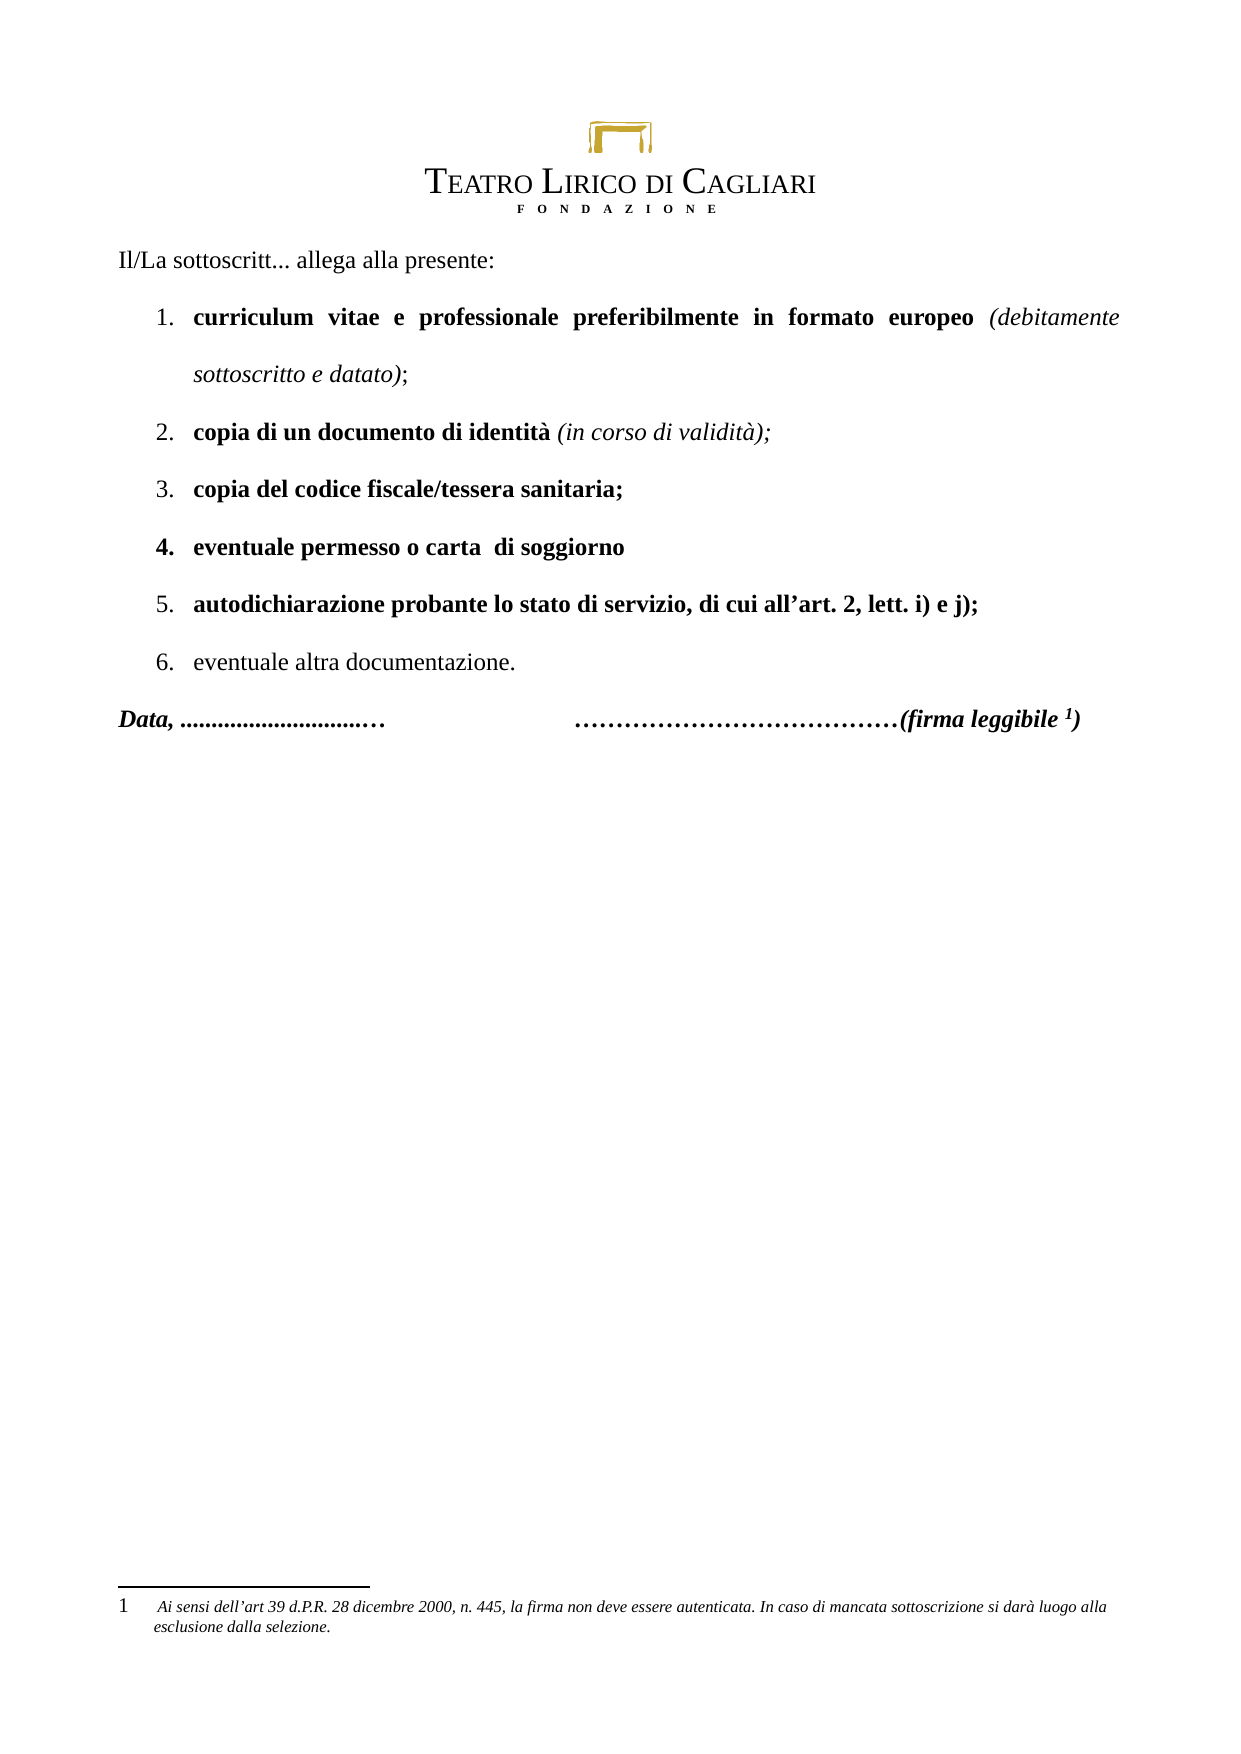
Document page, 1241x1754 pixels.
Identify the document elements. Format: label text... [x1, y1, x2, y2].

list Data, .............................… …………………………………(firma leggibile ) [118, 704, 1116, 733]
list copia di un documento di identità (in corso di validità); [156, 417, 1122, 445]
list eventuale altra documentazione. [156, 647, 1122, 675]
list copia del codice fiscale/tessera sanitaria; [156, 474, 1122, 503]
list eventuale permesso o carta di soggiorno [156, 532, 1122, 560]
text Il/La sottoscritt... allega alla presente: [118, 246, 1116, 274]
list Ai sensi dell’art 39 d.P.R. 28 dicembre 2000, n. 445, la firma non deve essere autenticata. In caso di mancata sottoscrizione si darà luogo alla esclusione dalla selezione. [118, 1593, 1122, 1636]
list autodichiarazione probante lo stato di servizio, di cui all’art. 2, lett. i) e j); [156, 589, 1122, 618]
list curriculum vitae e professionale preferibilmente in formato europeo (debitamente sottoscritto e datato); [156, 302, 1122, 388]
picture [582, 119, 658, 157]
